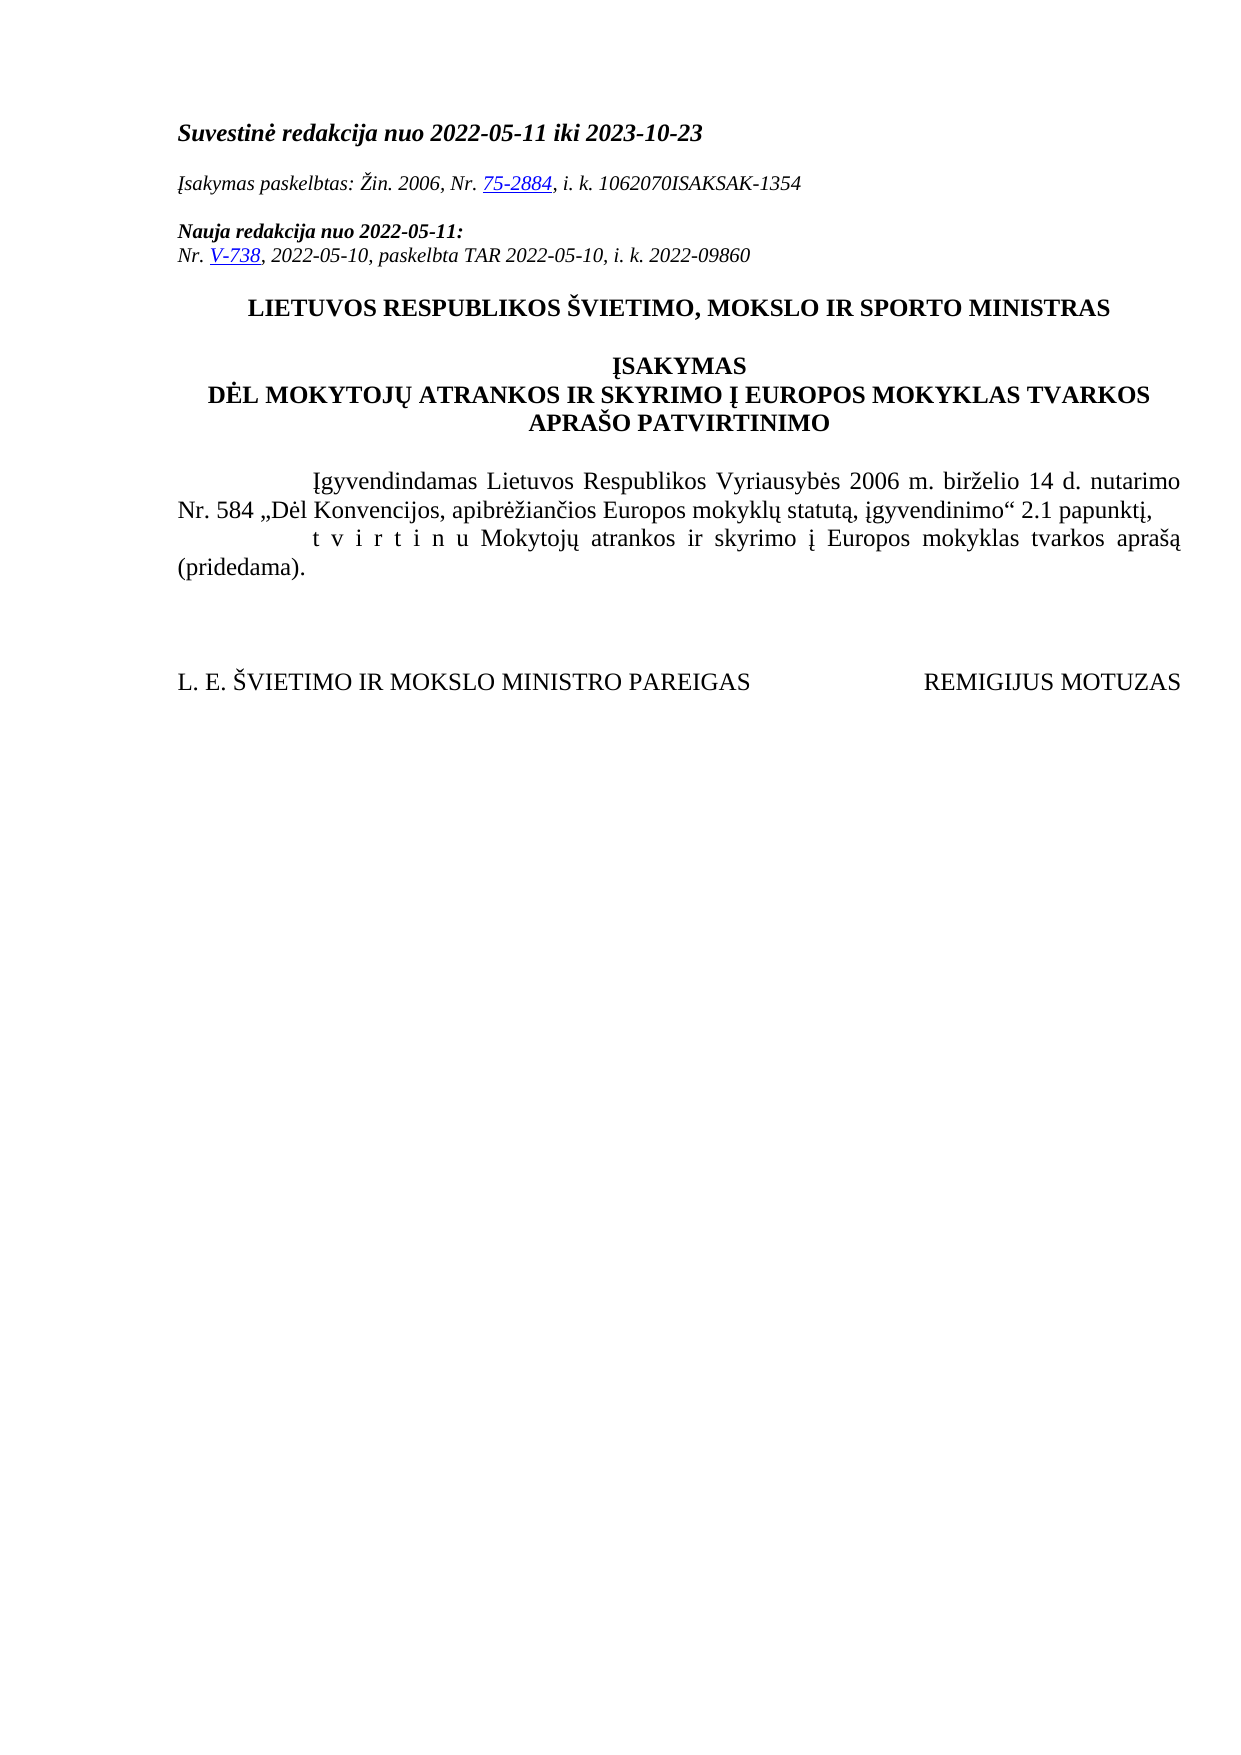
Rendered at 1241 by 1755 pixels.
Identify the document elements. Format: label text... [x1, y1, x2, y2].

text LIETUVOS RESPUBLIKOS ŠVIETIMO, MOKSLO IR SPORTO MINISTRAS [177, 293, 1181, 322]
text DĖL MOKYTOJŲ ATRANKOS IR SKYRIMO Į EUROPOS MOKYKLAS TVARKOS APRAŠO PATVIRTINIMO [177, 380, 1181, 437]
text Įgyvendindamas Lietuvos Respublikos Vyriausybės 2006 m. birželio 14 d. nutarimo Nr. 584 „Dėl Konvencijos, apibrėžiančios Europos mokyklų statutą, įgyvendinimo“ 2.1 papunktį, [177, 466, 1181, 523]
text Suvestinė redakcija nuo 2022-05-11 iki 2023-10-23 [177, 118, 1181, 147]
text ĮSAKYMAS [177, 351, 1181, 380]
text L. E. ŠVIETIMO IR MOKSLO MINISTRO PAREIGAS REMIGIJUS MOTUZAS [177, 667, 1181, 696]
text Nauja redakcija nuo 2022-05-11: [177, 219, 1181, 243]
text Nr. V-738, 2022-05-10, paskelbta TAR 2022-05-10, i. k. 2022-09860 [177, 243, 1181, 267]
text t v i r t i n u Mokytojų atrankos ir skyrimo į Europos mokyklas tvarkos aprašą (pridedama). [177, 523, 1181, 581]
text Įsakymas paskelbtas: Žin. 2006, Nr. 75-2884, i. k. 1062070ISAKSAK-1354 [177, 171, 1181, 195]
